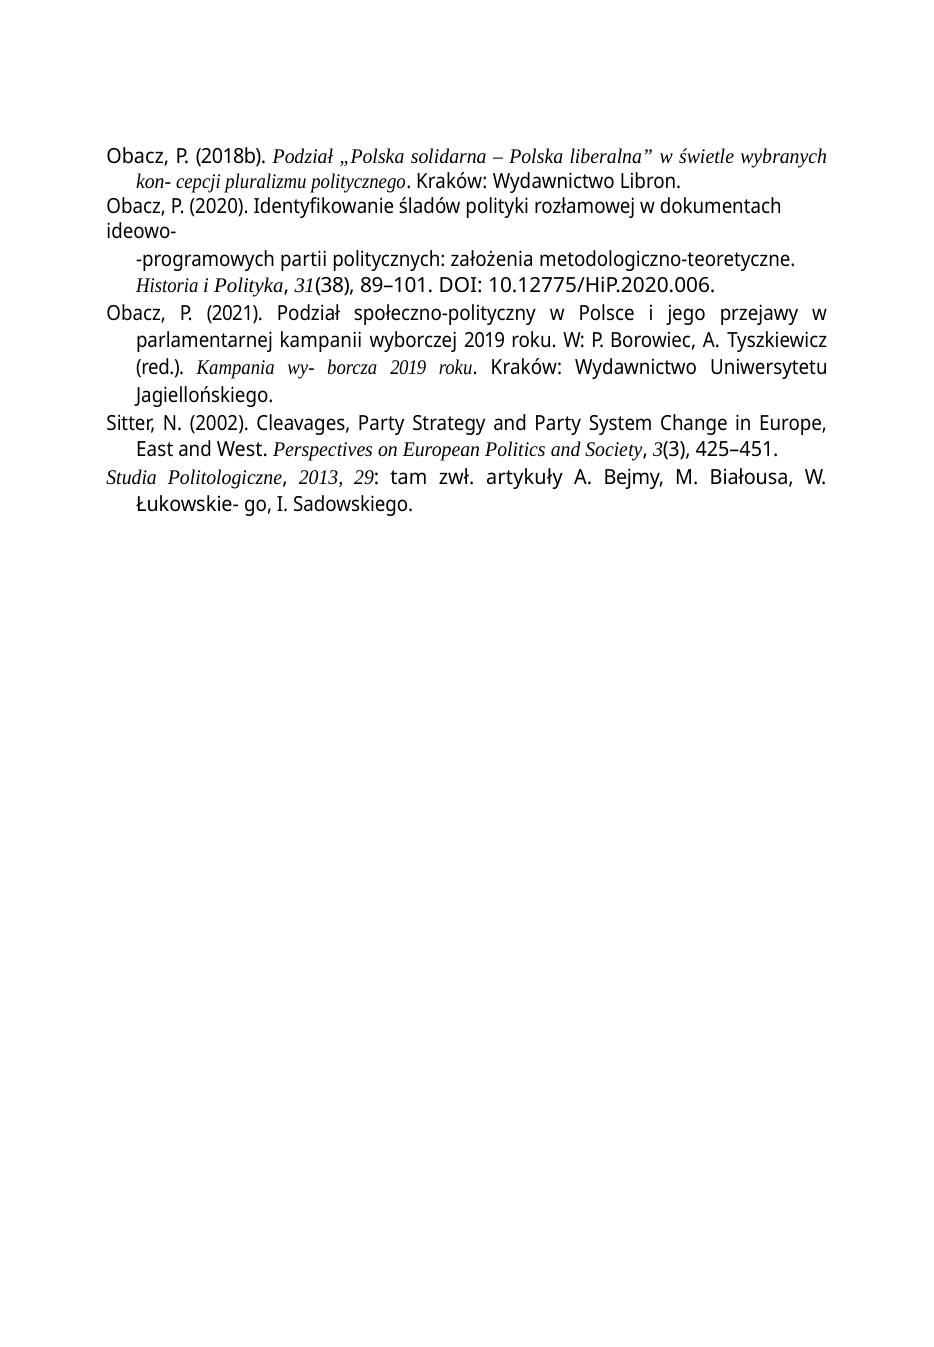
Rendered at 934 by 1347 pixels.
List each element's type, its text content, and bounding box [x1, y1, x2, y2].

text Obacz, P. (2020). Identyfikowanie śladów polityki rozłamowej w dokumentach ideowo- [106, 193, 839, 244]
text -programowych partii politycznych: założenia metodologiczno-teoretyczne. Historia i Polityka, 31(38), 89–101. DOI: 10.12775/HiP.2020.006. [136, 244, 829, 299]
text Obacz, P. (2018b). Podział „Polska solidarna – Polska liberalna” w świetle wybranych kon- cepcji pluralizmu politycznego. Kraków: Wydawnictwo Libron. [106, 143, 827, 193]
text Sitter, N. (2002). Cleavages, Party Strategy and Party System Change in Europe, East and West. Perspectives on European Politics and Society, 3(3), 425–451. [106, 408, 827, 463]
text Studia Politologiczne, 2013, 29: tam zwł. artykuły A. Bejmy, M. Białousa, W. Łukowskie- go, I. Sadowskiego. [106, 463, 827, 518]
text Obacz, P. (2021). Podział społeczno-polityczny w Polsce i jego przejawy w parlamentarnej kampanii wyborczej 2019 roku. W: P. Borowiec, A. Tyszkiewicz (red.). Kampania wy- borcza 2019 roku. Kraków: Wydawnictwo Uniwersytetu Jagiellońskiego. [106, 299, 827, 408]
